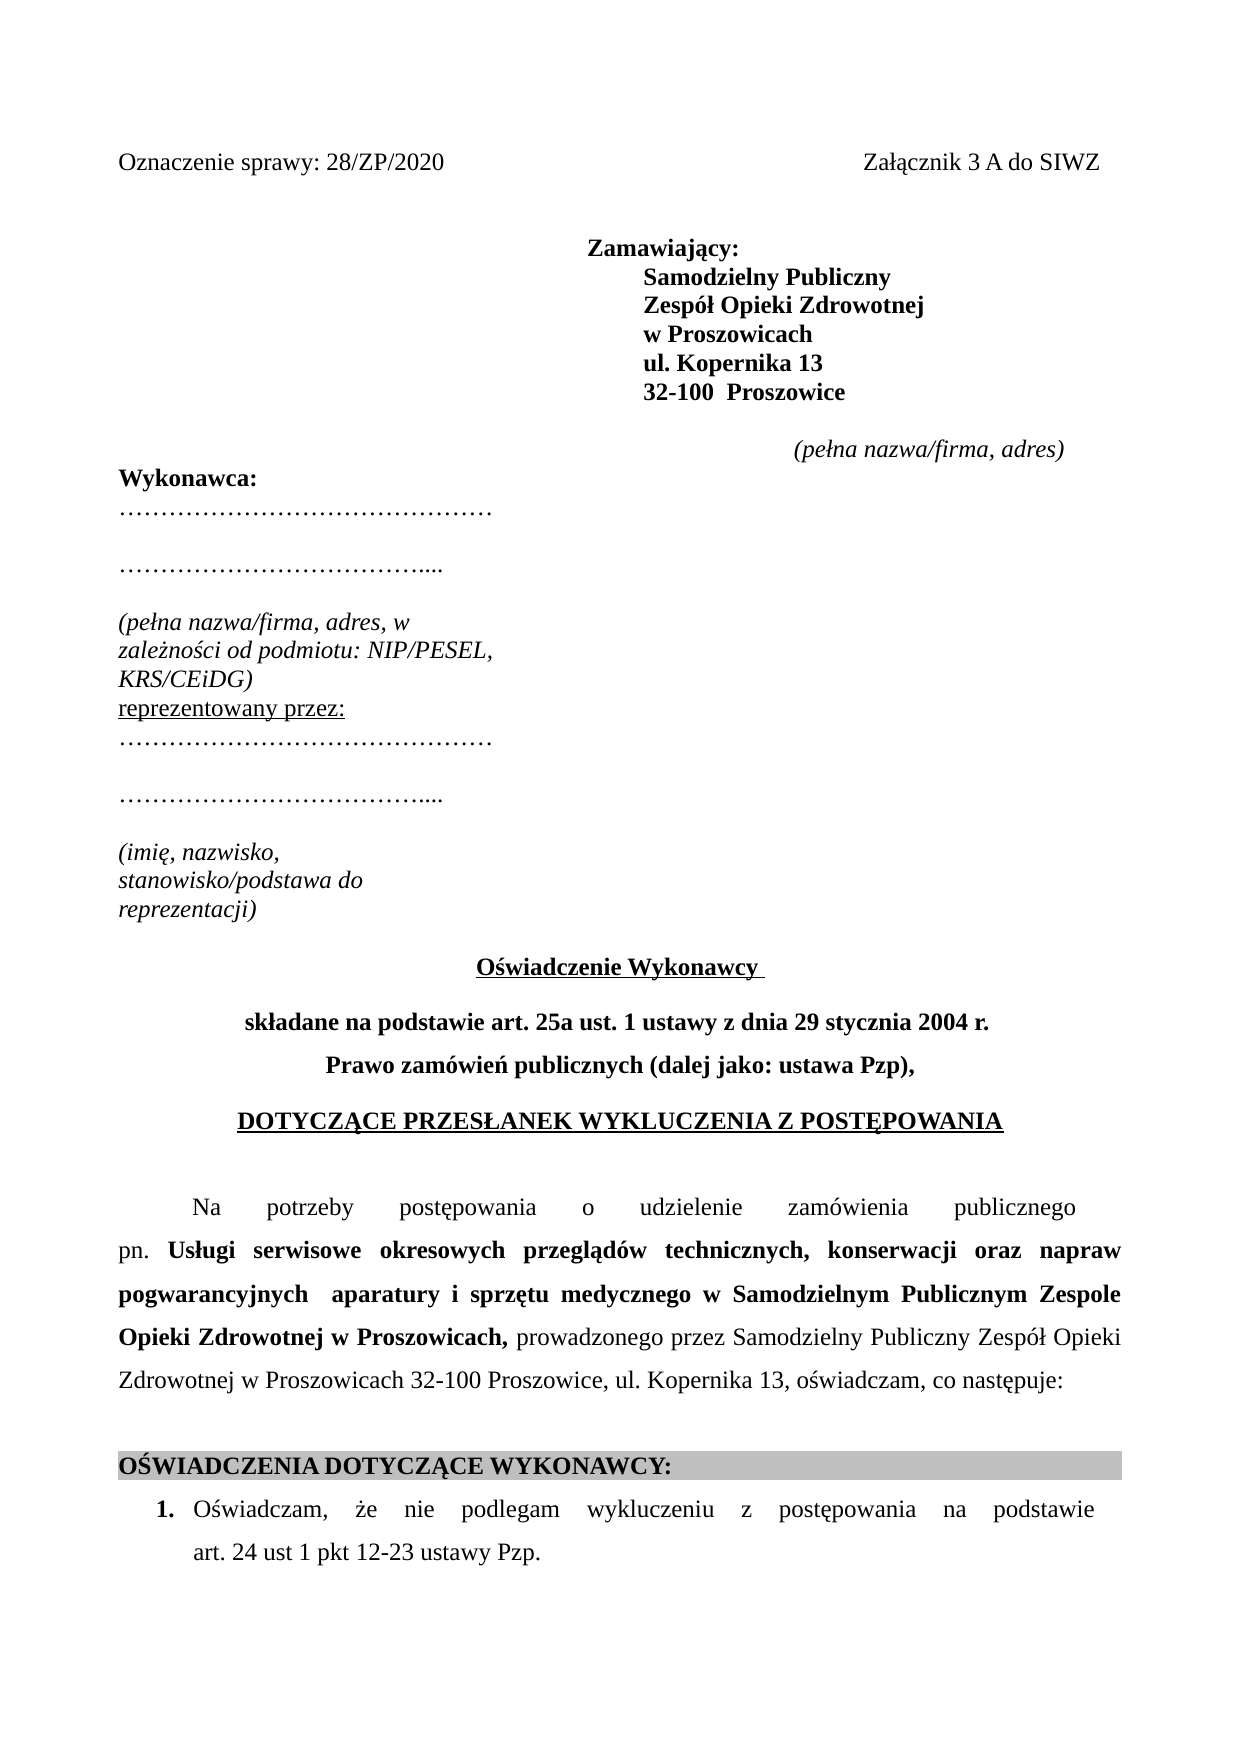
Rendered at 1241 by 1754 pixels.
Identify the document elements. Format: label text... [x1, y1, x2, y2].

text Zamawiający: [118, 233, 1122, 262]
text Samodzielny Publiczny [118, 262, 1122, 291]
text Oświadczenie Wykonawcy [118, 952, 1122, 981]
text Zespół Opieki Zdrowotnej [118, 291, 1122, 319]
text Na potrzeby postępowania o udzielenie zamówienia publicznego pn. Usługi serwisowe okresowych przeglądów technicznych, konserwacji oraz napraw pogwarancyjnych aparatury i sprzętu medycznego w Samodzielnym Publicznym Zespole Opieki Zdrowotnej w Proszowicach, prowadzonego przez Samodzielny Publiczny Zespół Opieki Zdrowotnej w Proszowicach 32-100 Proszowice, ul. Kopernika 13, oświadczam, co następuje: [118, 1192, 1122, 1394]
text Prawo zamówień publicznych (dalej jako: ustawa Pzp), [118, 1051, 1122, 1079]
text ……………………………………………………………………….... [118, 722, 502, 808]
list Oświadczam, że nie podlegam wykluczeniu z postępowania na podstawie art. 24 ust 1 pkt 12-23 ustawy Pzp. [156, 1494, 1122, 1566]
text DOTYCZĄCE PRZESŁANEK WYKLUCZENIA Z POSTĘPOWANIA [118, 1106, 1122, 1135]
text Wykonawca: [118, 463, 1122, 492]
text ……………………………………………………………………….... [118, 492, 502, 578]
text (imię, nazwisko, stanowisko/podstawa do reprezentacji) [118, 837, 502, 923]
text ul. Kopernika 13 [118, 348, 1122, 377]
text reprezentowany przez: [118, 693, 1122, 722]
text składane na podstawie art. 25a ust. 1 ustawy z dnia 29 stycznia 2004 r. [118, 1007, 1122, 1036]
text w Proszowicach [118, 319, 1122, 348]
text (pełna nazwa/firma, adres, w zależności od podmiotu: NIP/PESEL, KRS/CEiDG) [118, 607, 502, 693]
text OŚWIADCZENIA DOTYCZĄCE WYKONAWCY: [118, 1451, 1122, 1480]
text Oznaczenie sprawy: 28/ZP/2020 Załącznik 3 A do SIWZ [118, 147, 1122, 176]
text 32-100 Proszowice [118, 377, 1122, 406]
text (pełna nazwa/firma, adres) [738, 434, 1122, 463]
